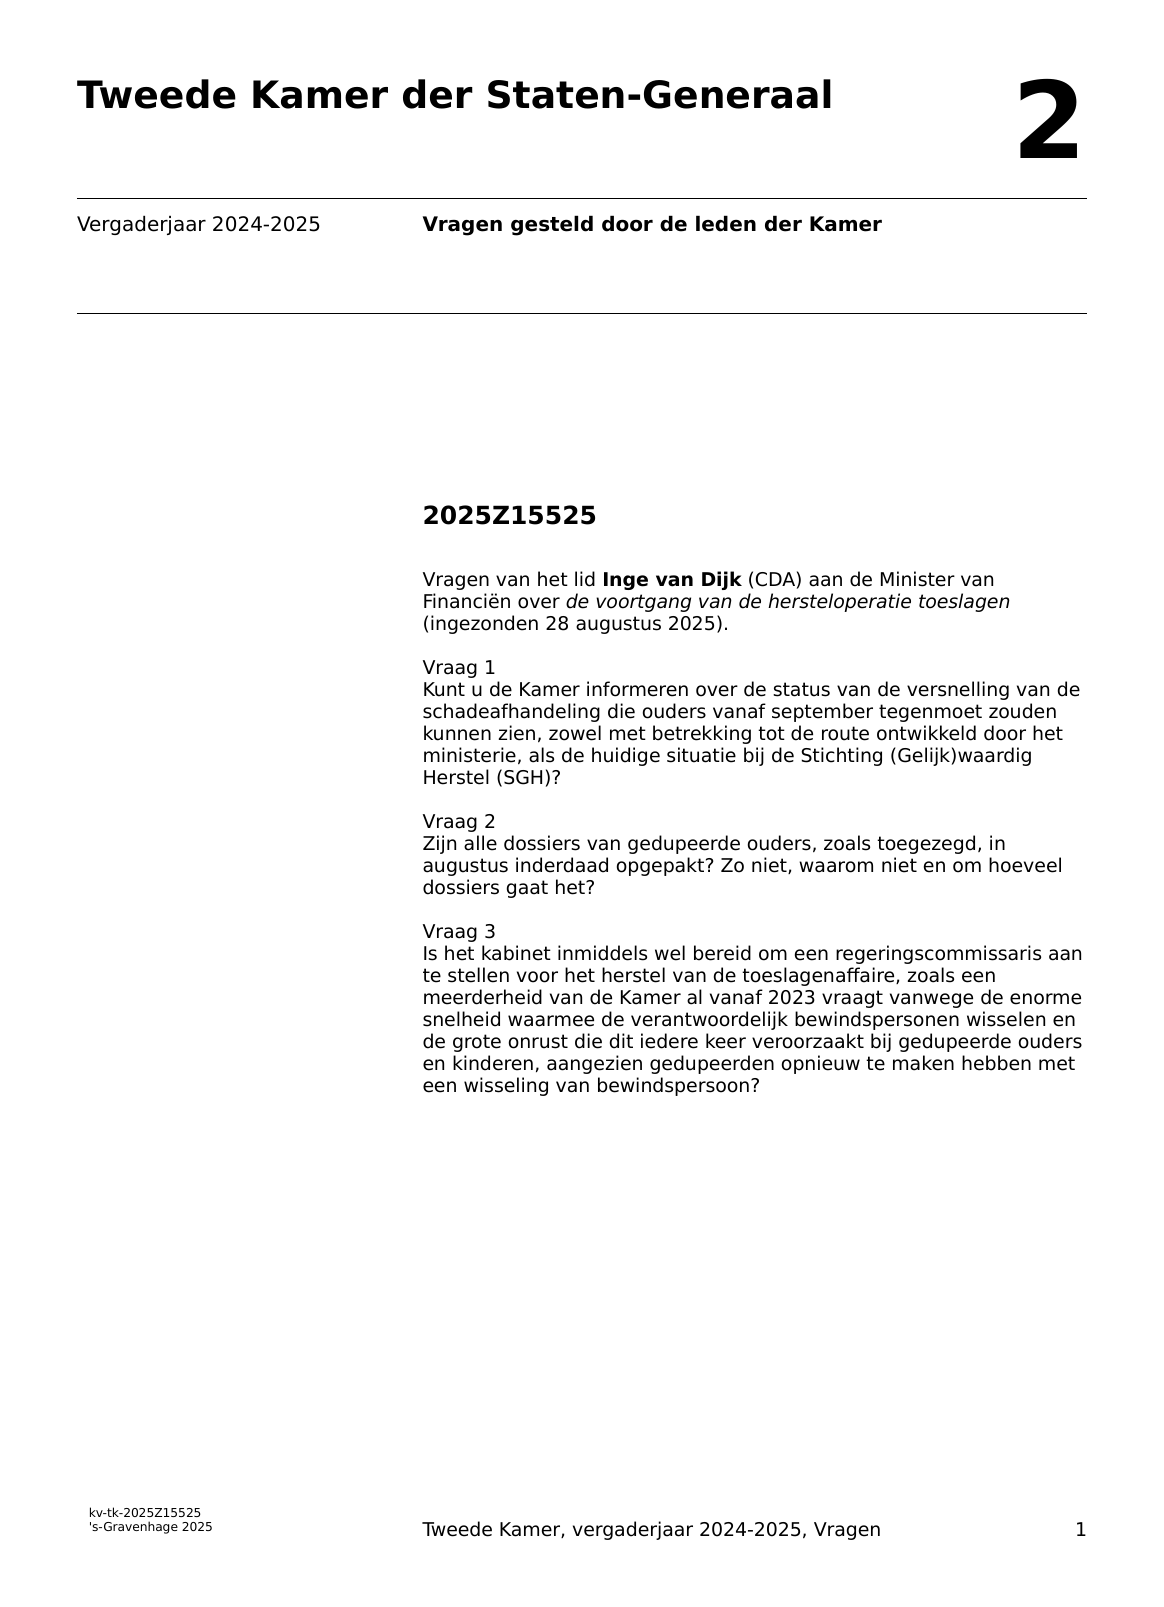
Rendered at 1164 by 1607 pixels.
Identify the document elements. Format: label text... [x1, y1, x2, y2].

text Zijn alle dossiers van gedupeerde ouders, zoals toegezegd, in augustus inderdaad opgepakt? Zo niet, waarom niet en om hoeveel dossiers gaat het? [422, 833, 1087, 899]
text Vraag 2 [422, 811, 1087, 833]
text Vraag 1 [422, 657, 1087, 679]
table_cell Vergaderjaar 2024-2025 [77, 199, 422, 313]
table_header 2 [886, 59, 1087, 198]
text Kunt u de Kamer informeren over de status van de versnelling van de schadeafhandeling die ouders vanaf september tegenmoet zouden kunnen zien, zowel met betrekking tot de route ontwikkeld door het ministerie, als de huidige situatie bij de Stichting (Gelijk)waardig Herstel (SGH)? [422, 679, 1087, 789]
text 2025Z15525 [422, 501, 1087, 531]
text Vraag 3 [422, 921, 1087, 943]
table_cell Vragen gesteld door de leden der Kamer [422, 199, 1087, 313]
text Vragen van het lid Inge van Dijk (CDA) aan de Minister van Financiën over de voortgang van de hersteloperatie toeslagen (ingezonden 28 augustus 2025). [422, 569, 1087, 635]
text 's-Gravenhage 2025 [88, 1520, 323, 1534]
text kv-tk-2025Z15525 [88, 1506, 323, 1520]
text Is het kabinet inmiddels wel bereid om een regeringscommissaris aan te stellen voor het herstel van de toeslagenaffaire, zoals een meerderheid van de Kamer al vanaf 2023 vraagt vanwege de enorme snelheid waarmee de verantwoordelijk bewindspersonen wisselen en de grote onrust die dit iedere keer veroorzaakt bij gedupeerde ouders en kinderen, aangezien gedupeerden opnieuw te maken hebben met een wisseling van bewindspersoon? [422, 943, 1087, 1097]
table_header Tweede Kamer der Staten-Generaal [77, 59, 886, 198]
